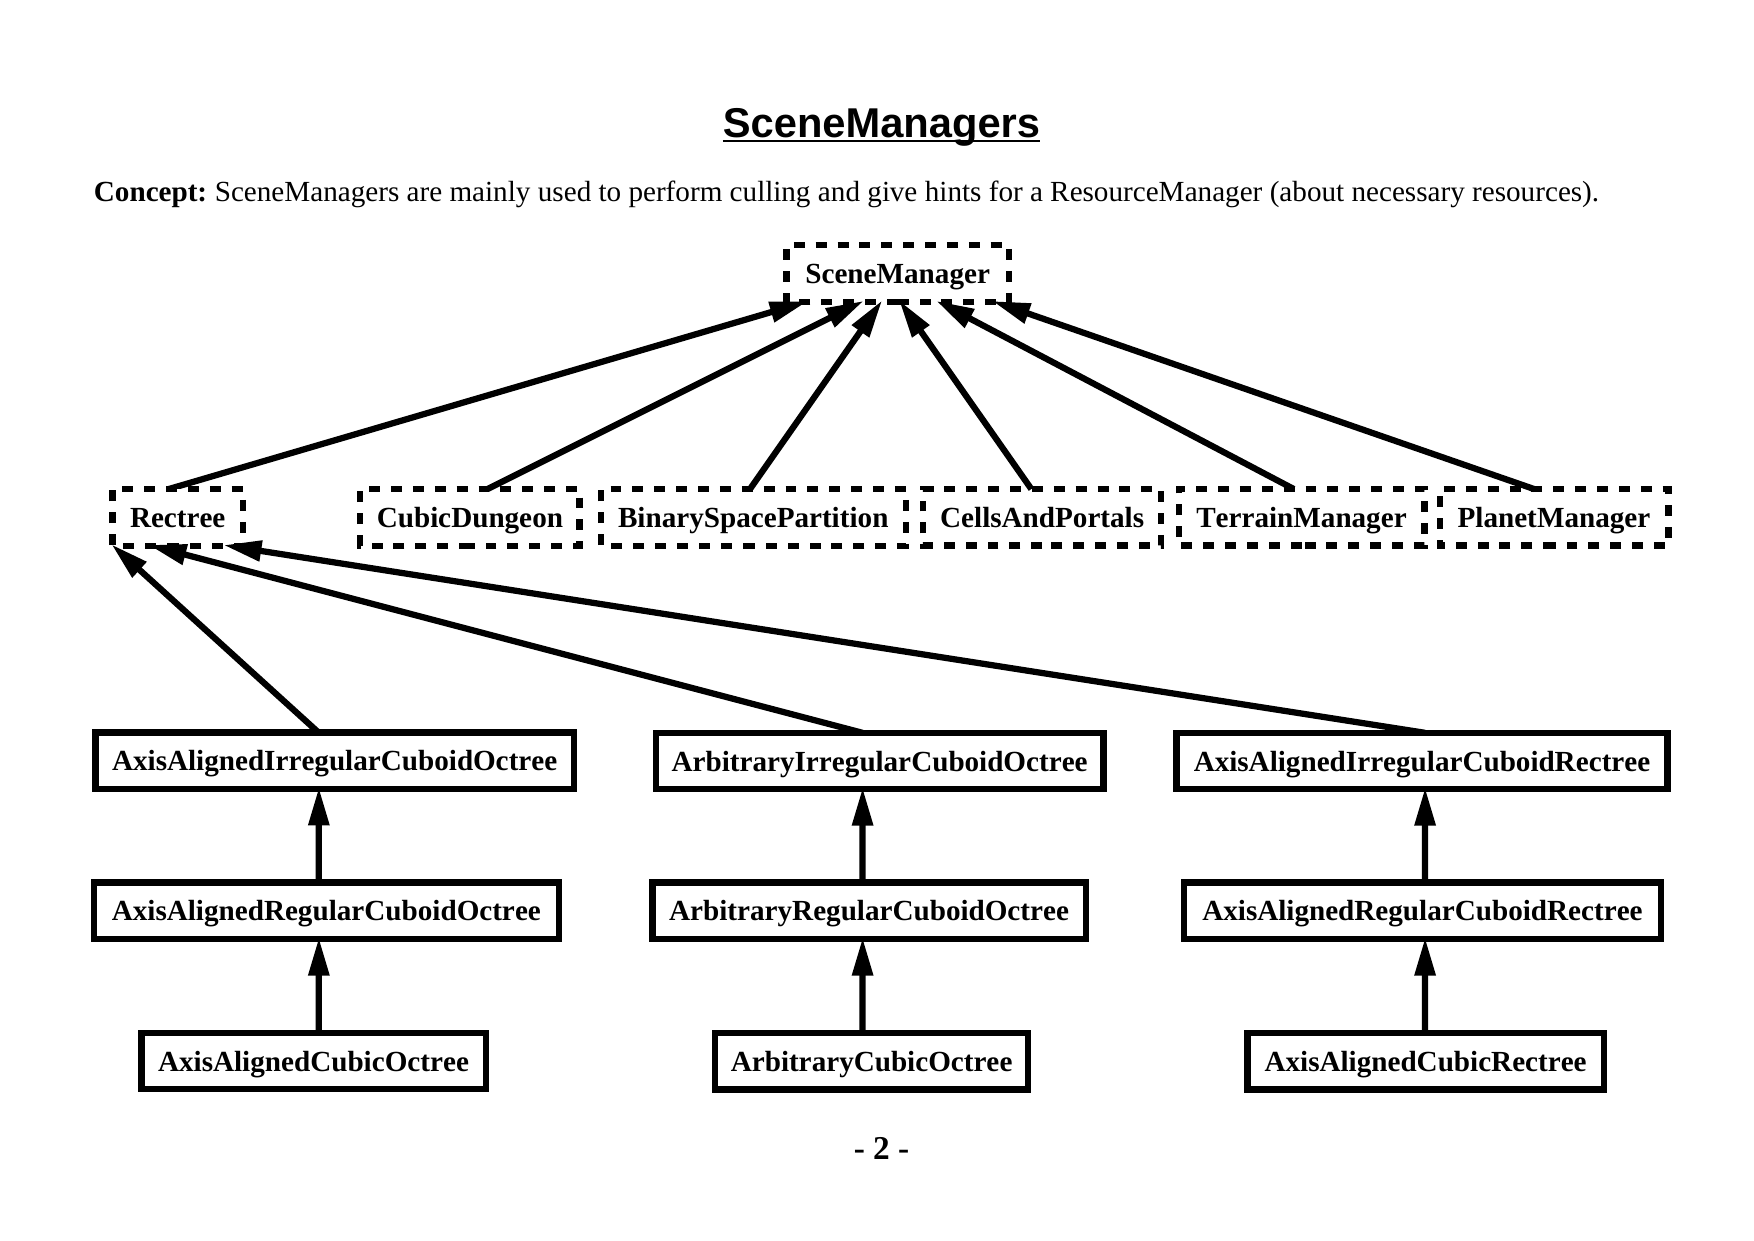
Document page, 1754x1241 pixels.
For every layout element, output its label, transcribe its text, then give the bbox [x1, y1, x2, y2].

text Concept: SceneManagers are mainly used to perform culling and give hints for a ResourceManager (about necessary resources). [94, 176, 1669, 208]
subtitle SceneManagers [94, 100, 1669, 146]
